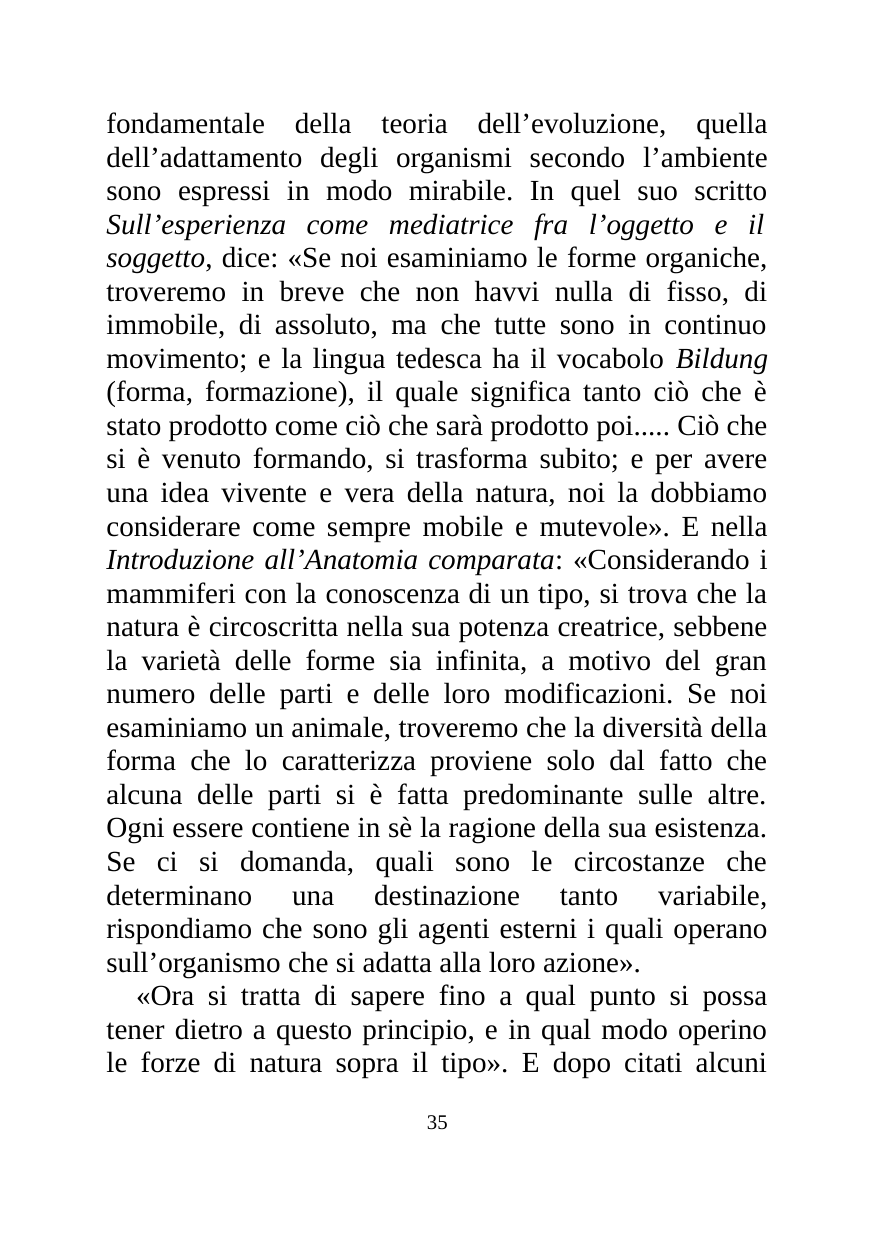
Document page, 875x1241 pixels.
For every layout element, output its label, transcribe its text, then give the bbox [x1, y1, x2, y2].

text fondamentale della teoria dell’evoluzione, quella dell’adattamento degli organismi secondo l’ambiente sono espressi in modo mirabile. In quel suo scritto Sull’esperienza come mediatrice fra l’oggetto e il soggetto, dice: «Se noi esaminiamo le forme organiche, troveremo in breve che non havvi nulla di fisso, di immobile, di assoluto, ma che tutte sono in continuo movimento; e la lingua tedesca ha il vocabolo Bildung (forma, formazione), il quale significa tanto ciò che è stato prodotto come ciò che sarà prodotto poi..... Ciò che si è venuto formando, si trasforma subito; e per avere una idea vivente e vera della natura, noi la dobbiamo considerare come sempre mobile e mutevole». E nella Introduzione all’Anatomia comparata: «Considerando i mammiferi con la conoscenza di un tipo, si trova che la natura è circoscritta nella sua potenza creatrice, sebbene la varietà delle forme sia infinita, a motivo del gran numero delle parti e delle loro modificazioni. Se noi esaminiamo un animale, troveremo che la diversità della forma che lo caratterizza proviene solo dal fatto che alcuna delle parti si è fatta predominante sulle altre. Ogni essere contiene in sè la ragione della sua esistenza. Se ci si domanda, quali sono le circostanze che determinano una destinazione tanto variabile, rispondiamo che sono gli agenti esterni i quali operano sull’organismo che si adatta alla loro azione». [106, 106, 768, 978]
text «Ora si tratta di sapere fino a qual punto si possa tener dietro a questo principio, e in qual modo operino le forze di natura sopra il tipo». E dopo citati alcuni [106, 978, 768, 1079]
